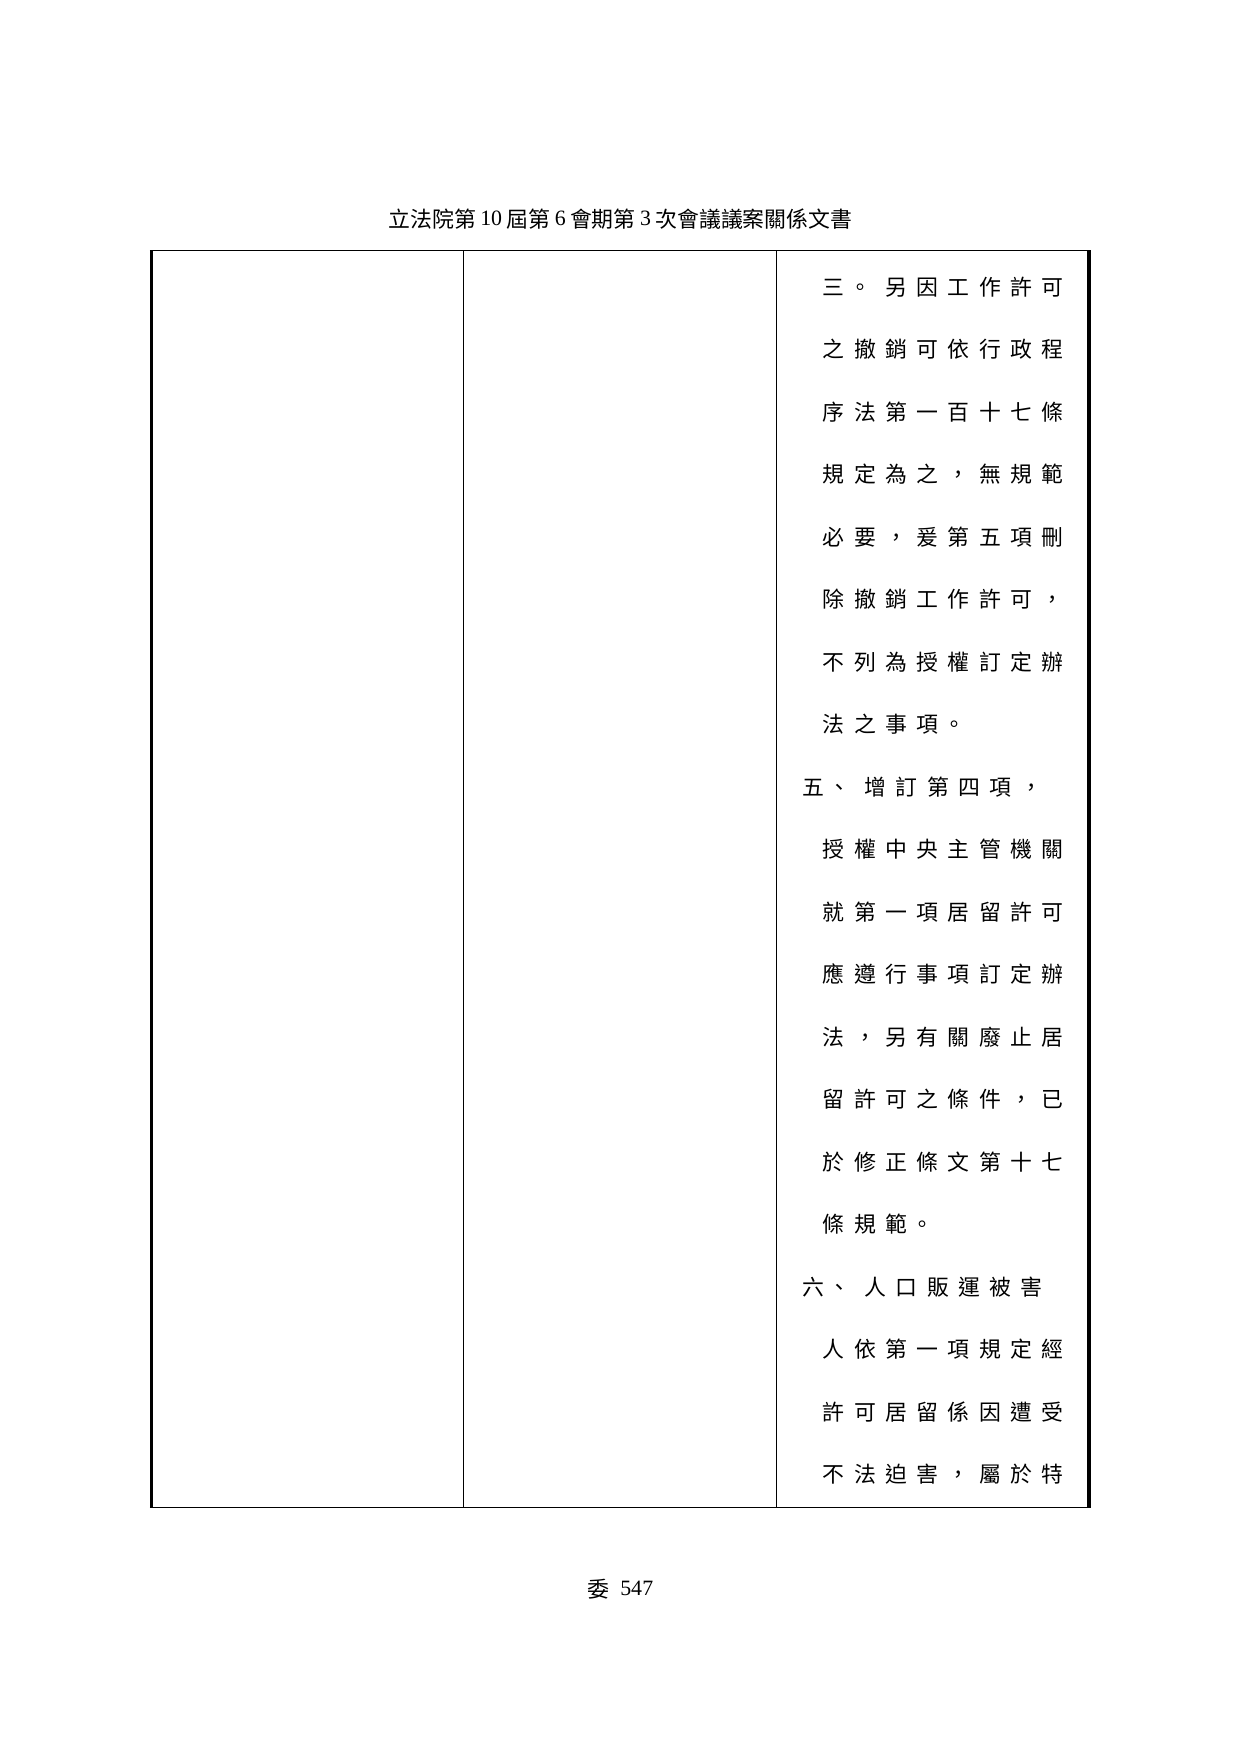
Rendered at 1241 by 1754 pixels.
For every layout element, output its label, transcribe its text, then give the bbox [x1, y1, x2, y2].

table_cell [464, 251, 776, 1507]
table_cell 三。另因工作許可之撤銷可依行政程序法第一百十七條規定為之，無規範必要，爰第五項刪除撤銷工作許可，不列為授權訂定辦法之事項。 五、增訂第四項，授權中央主管機關就第一項居留許可應遵行事項訂定辦法，另有關廢止居留許可之條件，已於修正條文第十七條規範。 六、人口販運被害人依第一項規定經許可居留係因遭受不法迫害，屬於特 [777, 251, 1087, 1507]
table_cell [153, 251, 463, 1507]
